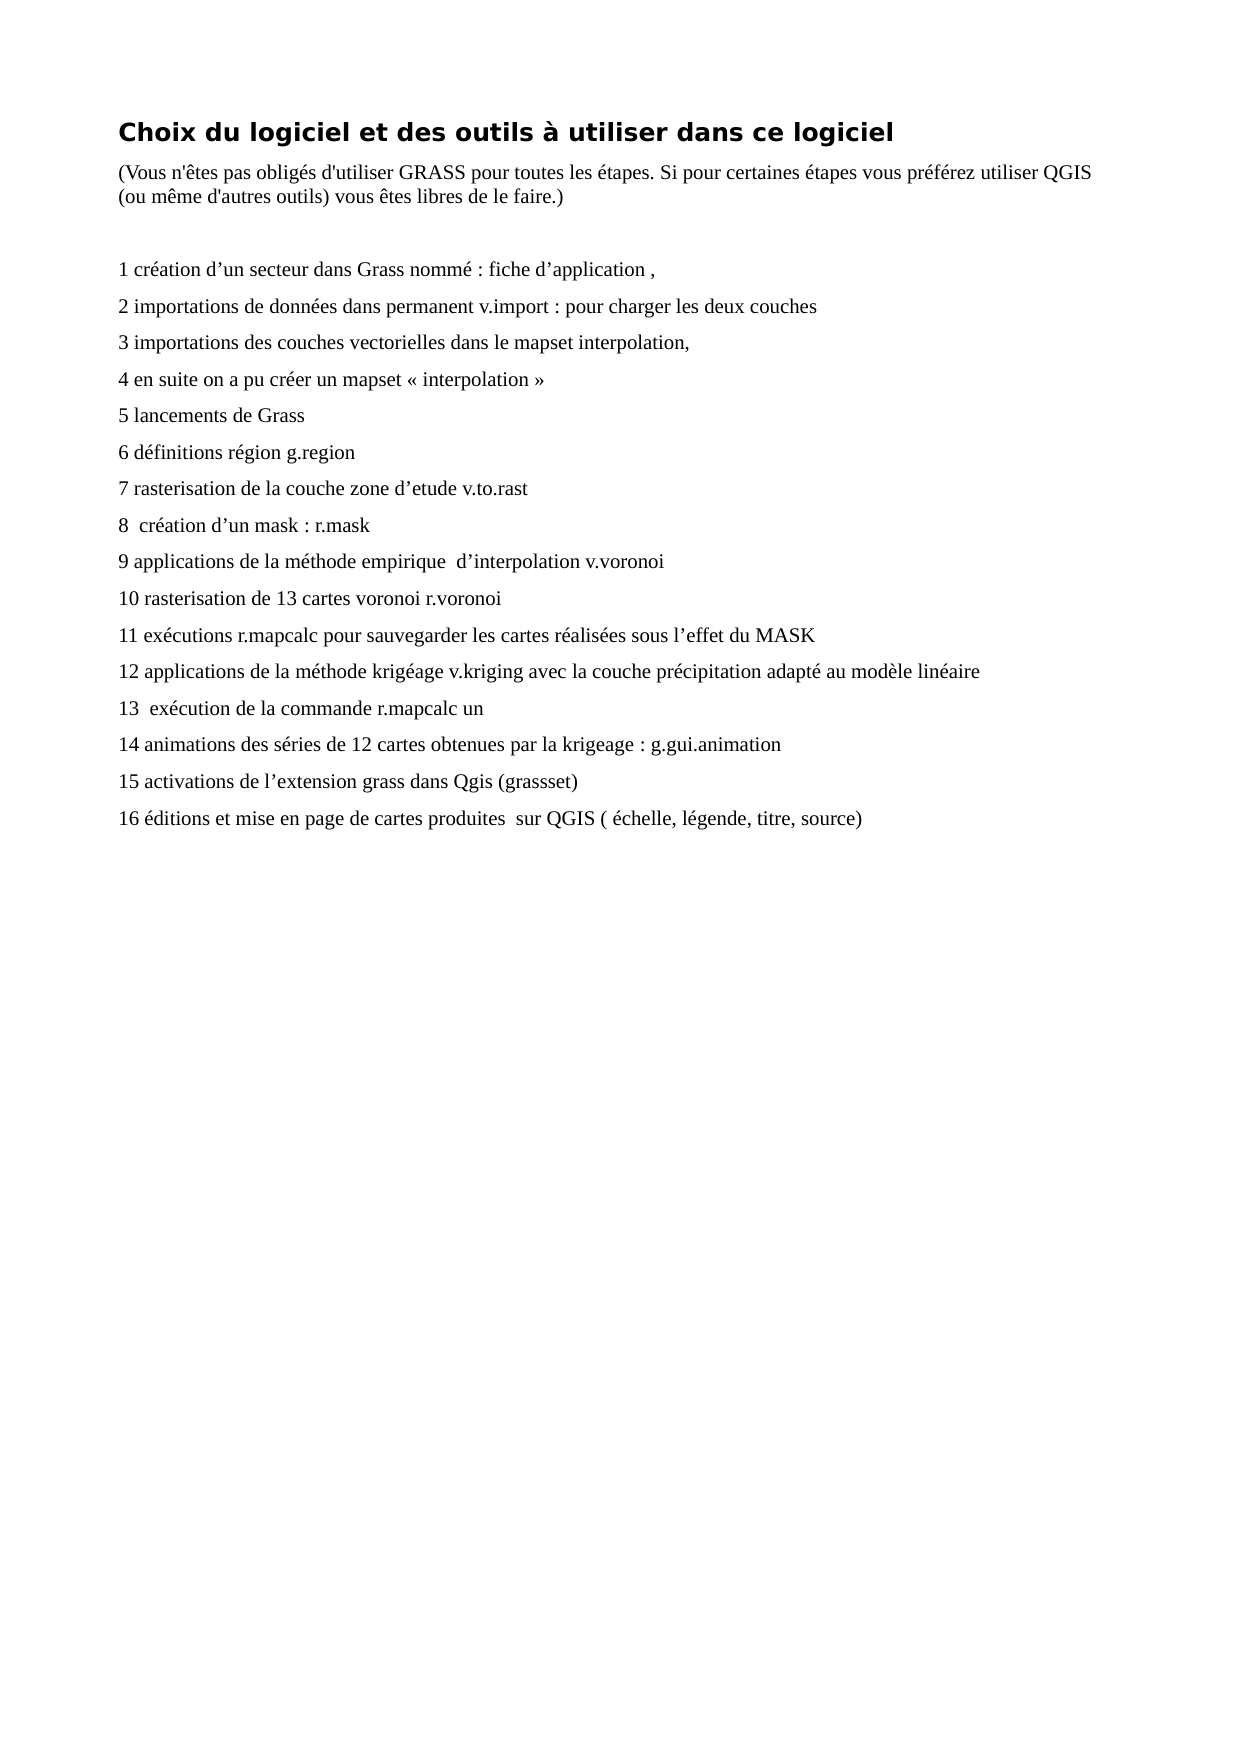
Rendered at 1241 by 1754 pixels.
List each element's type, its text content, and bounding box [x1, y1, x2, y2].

text 12 applications de la méthode krigéage v.kriging avec la couche précipitation adapté au modèle linéaire [118, 659, 1122, 683]
text 2 importations de données dans permanent v.import : pour charger les deux couches [118, 293, 1122, 318]
text 13 exécution de la commande r.mapcalc un [118, 696, 1122, 720]
text 1 création d’un secteur dans Grass nommé : fiche d’application , [118, 257, 1122, 281]
text 10 rasterisation de 13 cartes voronoi r.voronoi [118, 586, 1122, 610]
text 14 animations des séries de 12 cartes obtenues par la krigeage : g.gui.animation [118, 732, 1122, 756]
text 3 importations des couches vectorielles dans le mapset interpolation, [118, 330, 1122, 354]
text 5 lancements de Grass [118, 403, 1122, 427]
text Choix du logiciel et des outils à utiliser dans ce logiciel [118, 118, 1122, 147]
text 11 exécutions r.mapcalc pour sauvegarder les cartes réalisées sous l’effet du MASK [118, 623, 1122, 647]
text 4 en suite on a pu créer un mapset « interpolation » [118, 367, 1122, 391]
text (Vous n'êtes pas obligés d'utiliser GRASS pour toutes les étapes. Si pour certaines étapes vous préférez utiliser QGIS (ou même d'autres outils) vous êtes libres de le faire.) [118, 160, 1122, 208]
text 8 création d’un mask : r.mask [118, 513, 1122, 537]
text 6 définitions région g.region [118, 440, 1122, 464]
text 9 applications de la méthode empirique d’interpolation v.voronoi [118, 549, 1122, 573]
text 16 éditions et mise en page de cartes produites sur QGIS ( échelle, légende, titre, source) [118, 805, 1122, 829]
text 7 rasterisation de la couche zone d’etude v.to.rast [118, 476, 1122, 500]
text 15 activations de l’extension grass dans Qgis (grassset) [118, 769, 1122, 793]
